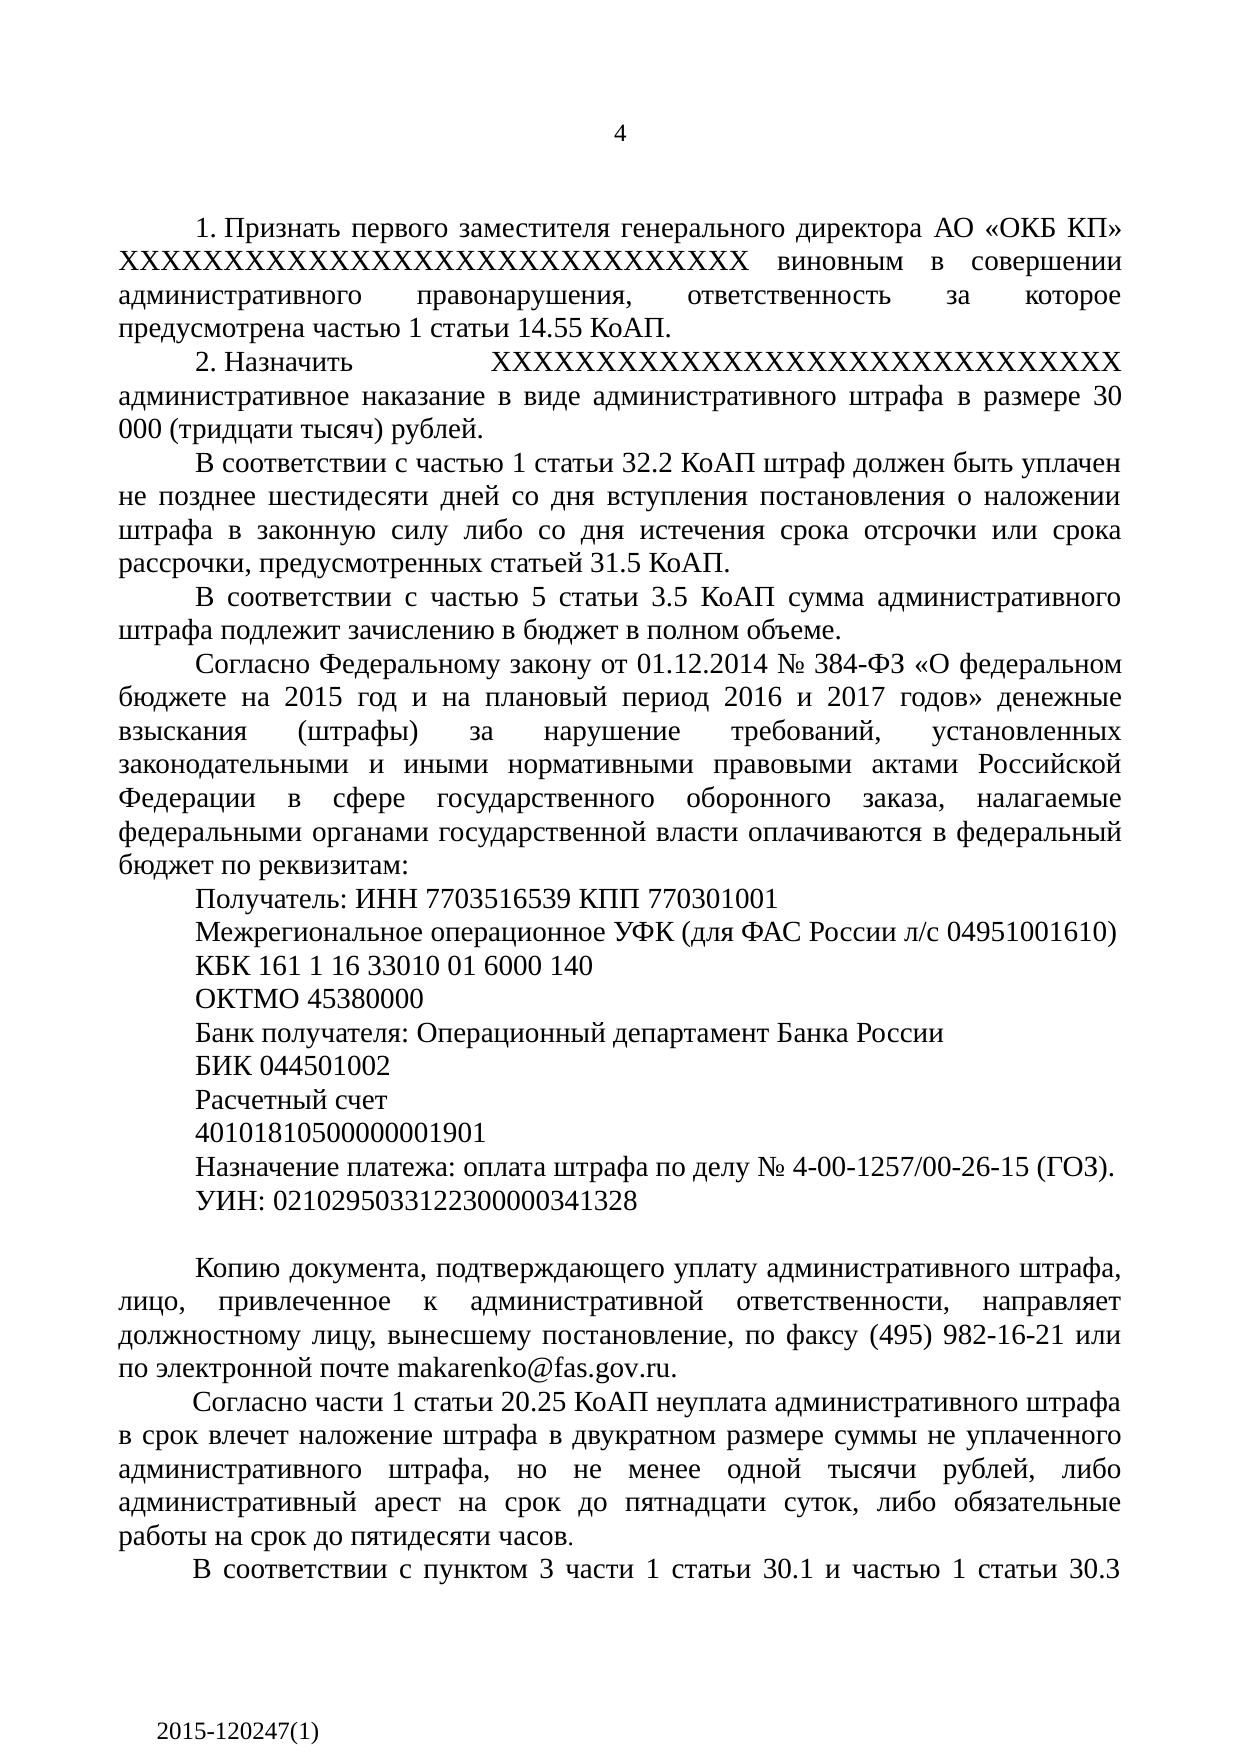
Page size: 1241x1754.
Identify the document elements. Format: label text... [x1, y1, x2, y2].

text УИН: 0210295033122300000341328 [118, 1183, 1122, 1216]
text Расчетный счет [118, 1082, 1122, 1116]
text В соответствии с пунктом 3 части 1 статьи 30.1 и частью 1 статьи 30.3 [118, 1552, 1122, 1585]
text Получатель: ИНН 7703516539 КПП 770301001 [118, 881, 1122, 914]
text Межрегиональное операционное УФК (для ФАС России л/с 04951001610) [118, 914, 1122, 948]
text В соответствии с частью 5 статьи 3.5 КоАП сумма административного штрафа подлежит зачислению в бюджет в полном объеме. [118, 579, 1122, 646]
text 2. Назначить XXXXXXXXXXXXXXXXXXXXXXXXXXXXXX административное наказание в виде административного штрафа в размере 30 000 (тридцати тысяч) рублей. [118, 344, 1122, 445]
text Согласно Федеральному закону от 01.12.2014 № 384-ФЗ «О федеральном бюджете на 2015 год и на плановый период 2016 и 2017 годов» денежные взыскания (штрафы) за нарушение требований, установленных законодательными и иными нормативными правовыми актами Российской Федерации в сфере государственного оборонного заказа, налагаемые федеральными органами государственной власти оплачиваются в федеральный бюджет по реквизитам: [118, 646, 1122, 881]
text Согласно части 1 статьи 20.25 КоАП неуплата административного штрафа в срок влечет наложение штрафа в двукратном размере суммы не уплаченного административного штрафа, но не менее одной тысячи рублей, либо административный арест на срок до пятнадцати суток, либо обязательные работы на срок до пятидесяти часов. [118, 1384, 1122, 1552]
text ОКТМО 45380000 [118, 981, 1122, 1015]
text КБК 161 1 16 33010 01 6000 140 [118, 948, 1122, 981]
text БИК 044501002 [118, 1048, 1122, 1082]
text 40101810500000001901 [118, 1116, 1122, 1149]
text В соответствии с частью 1 статьи 32.2 КоАП штраф должен быть уплачен не позднее шестидесяти дней со дня вступления постановления о наложении штрафа в законную силу либо со дня истечения срока отсрочки или срока рассрочки, предусмотренных статьей 31.5 КоАП. [118, 445, 1122, 579]
text Копию документа, подтверждающего уплату административного штрафа, лицо, привлеченное к административной ответственности, направляет должностному лицу, вынесшему постановление, по факсу (495) 982-16-21 или по электронной почте makarenko@fas.gov.ru. [118, 1250, 1122, 1384]
text Банк получателя: Операционный департамент Банка России [118, 1015, 1122, 1048]
text 1. Признать первого заместителя генерального директора АО «ОКБ КП» XXXXXXXXXXXXXXXXXXXXXXXXXXXXXX виновным в совершении административного правонарушения, ответственность за которое предусмотрена частью 1 статьи 14.55 КоАП. [118, 210, 1122, 344]
text Назначение платежа: оплата штрафа по делу № 4-00-1257/00-26-15 (ГОЗ). [118, 1149, 1122, 1183]
